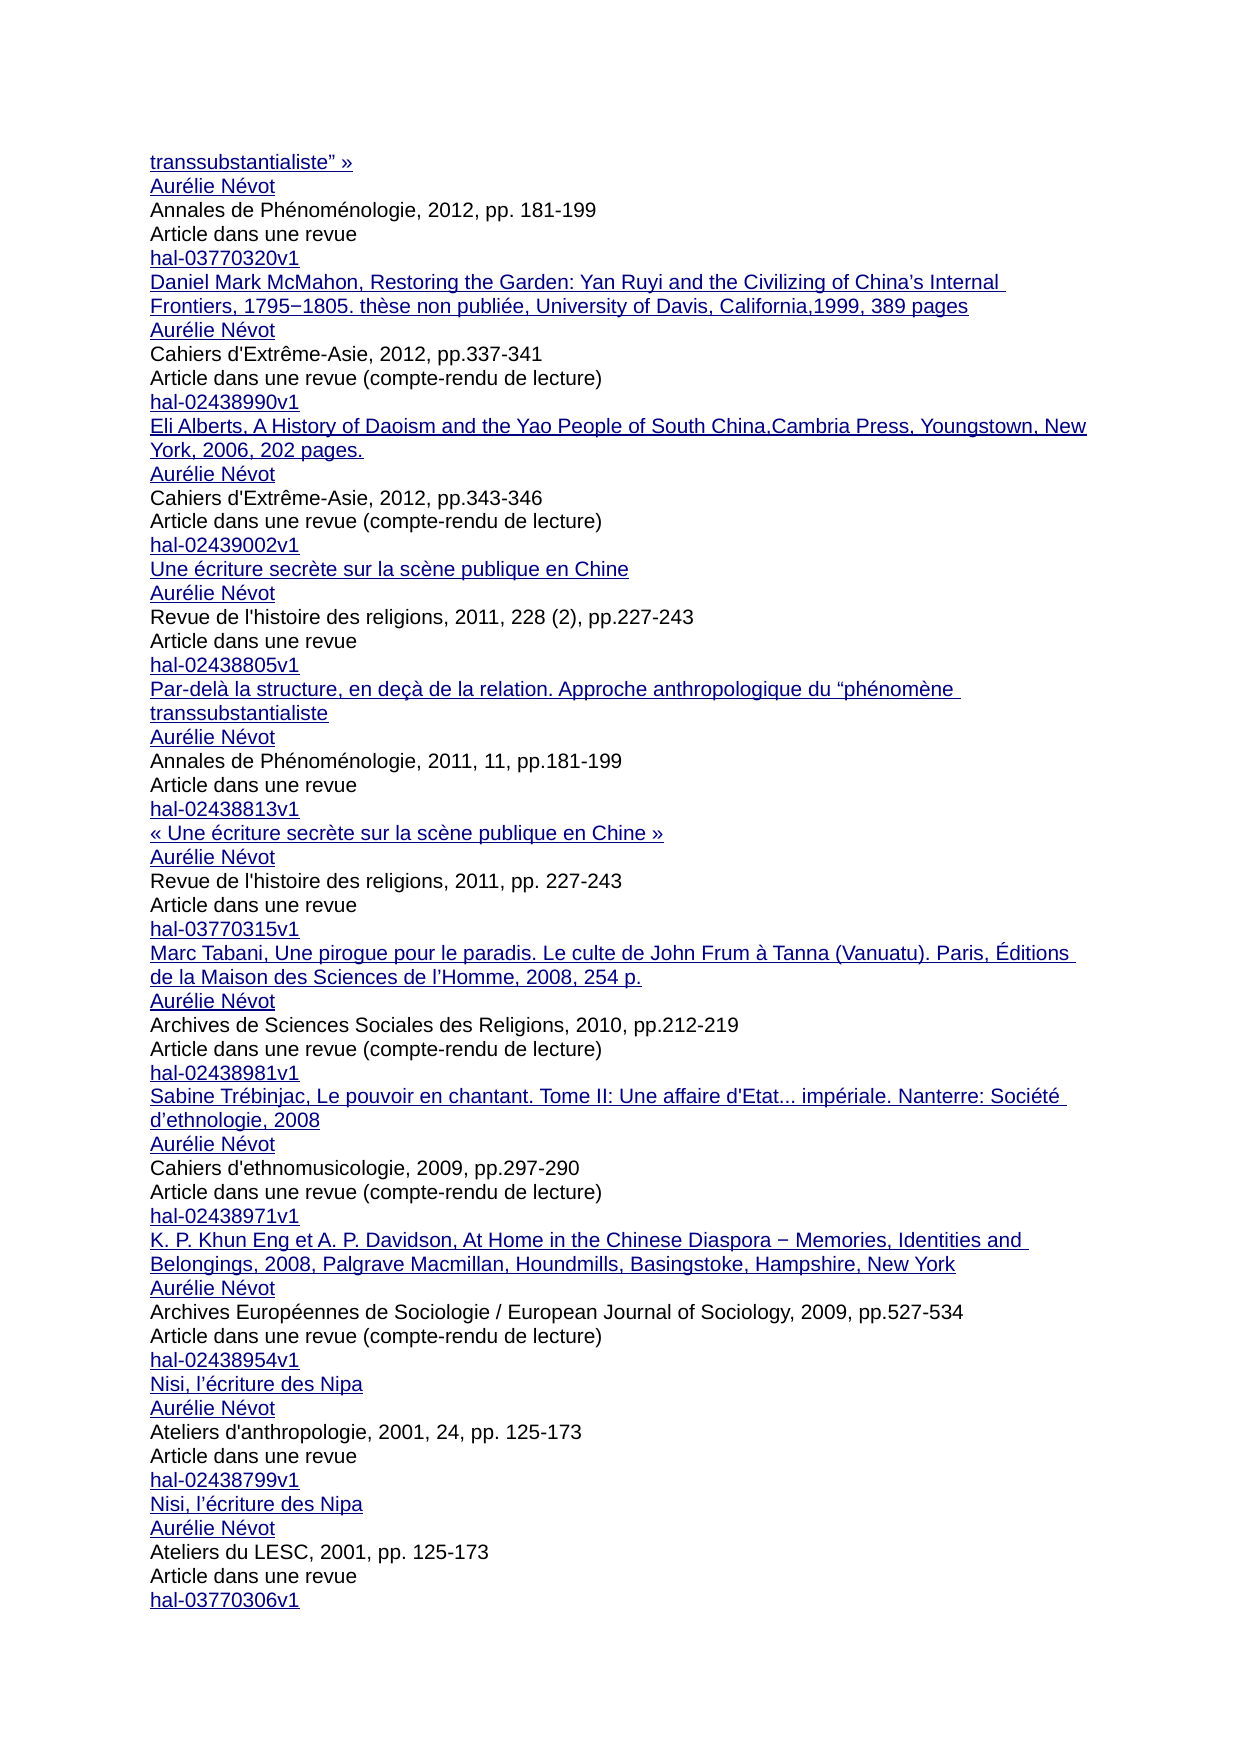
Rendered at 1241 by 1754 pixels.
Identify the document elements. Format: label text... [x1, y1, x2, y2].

table_cell transsubstantialiste” » Aurélie Névot Annales de Phénoménologie, 2012, pp. 181-199 Article dans une revue hal-03770320v1 [150, 150, 1090, 270]
table_cell Daniel Mark McMahon, Restoring the Garden: Yan Ruyi and the Civilizing of China’s Internal Frontiers, 1795−1805. thèse non publiée, University of Davis, California,1999, 389 pages Aurélie Névot Cahiers d'Extrême-Asie, 2012, pp.337-341 Article dans une revue (compte-rendu de lecture) hal-02438990v1 [150, 270, 1090, 413]
table_cell « Une écriture secrète sur la scène publique en Chine » Aurélie Névot Revue de l'histoire des religions, 2011, pp. 227-243 Article dans une revue hal-03770315v1 [150, 821, 1090, 941]
table_cell Par-delà la structure, en deçà de la relation. Approche anthropologique du “phénomène transsubstantialiste Aurélie Névot Annales de Phénoménologie, 2011, 11, pp.181-199 Article dans une revue hal-02438813v1 [150, 677, 1090, 821]
table_cell K. P. Khun Eng et A. P. Davidson, At Home in the Chinese Diaspora − Memories, Identities and Belongings, 2008, Palgrave Macmillan, Houndmills, Basingstoke, Hampshire, New York Aurélie Névot Archives Européennes de Sociologie / European Journal of Sociology, 2009, pp.527-534 Article dans une revue (compte-rendu de lecture) hal-02438954v1 [150, 1228, 1090, 1372]
table_cell Nisi, l’écriture des Nipa Aurélie Névot Ateliers d'anthropologie, 2001, 24, pp. 125-173 Article dans une revue hal-02438799v1 [150, 1372, 1090, 1492]
table_cell Eli Alberts, A History of Daoism and the Yao People of South China,Cambria Press, Youngstown, New York, 2006, 202 pages. Aurélie Névot Cahiers d'Extrême-Asie, 2012, pp.343-346 Article dans une revue (compte-rendu de lecture) hal-02439002v1 [150, 414, 1090, 557]
table_cell Sabine Trébinjac, Le pouvoir en chantant. Tome II: Une affaire d'Etat... impériale. Nanterre: Société d’ethnologie, 2008 Aurélie Névot Cahiers d'ethnomusicologie, 2009, pp.297-290 Article dans une revue (compte-rendu de lecture) hal-02438971v1 [150, 1084, 1090, 1228]
table_cell Nisi, l’écriture des Nipa Aurélie Névot Ateliers du LESC, 2001, pp. 125-173 Article dans une revue hal-03770306v1 [150, 1492, 1090, 1611]
table_cell Une écriture secrète sur la scène publique en Chine Aurélie Névot Revue de l'histoire des religions, 2011, 228 (2), pp.227-243 Article dans une revue hal-02438805v1 [150, 557, 1090, 677]
table_cell Marc Tabani, Une pirogue pour le paradis. Le culte de John Frum à Tanna (Vanuatu). Paris, Éditions de la Maison des Sciences de l’Homme, 2008, 254 p. Aurélie Névot Archives de Sciences Sociales des Religions, 2010, pp.212-219 Article dans une revue (compte-rendu de lecture) hal-02438981v1 [150, 941, 1090, 1084]
